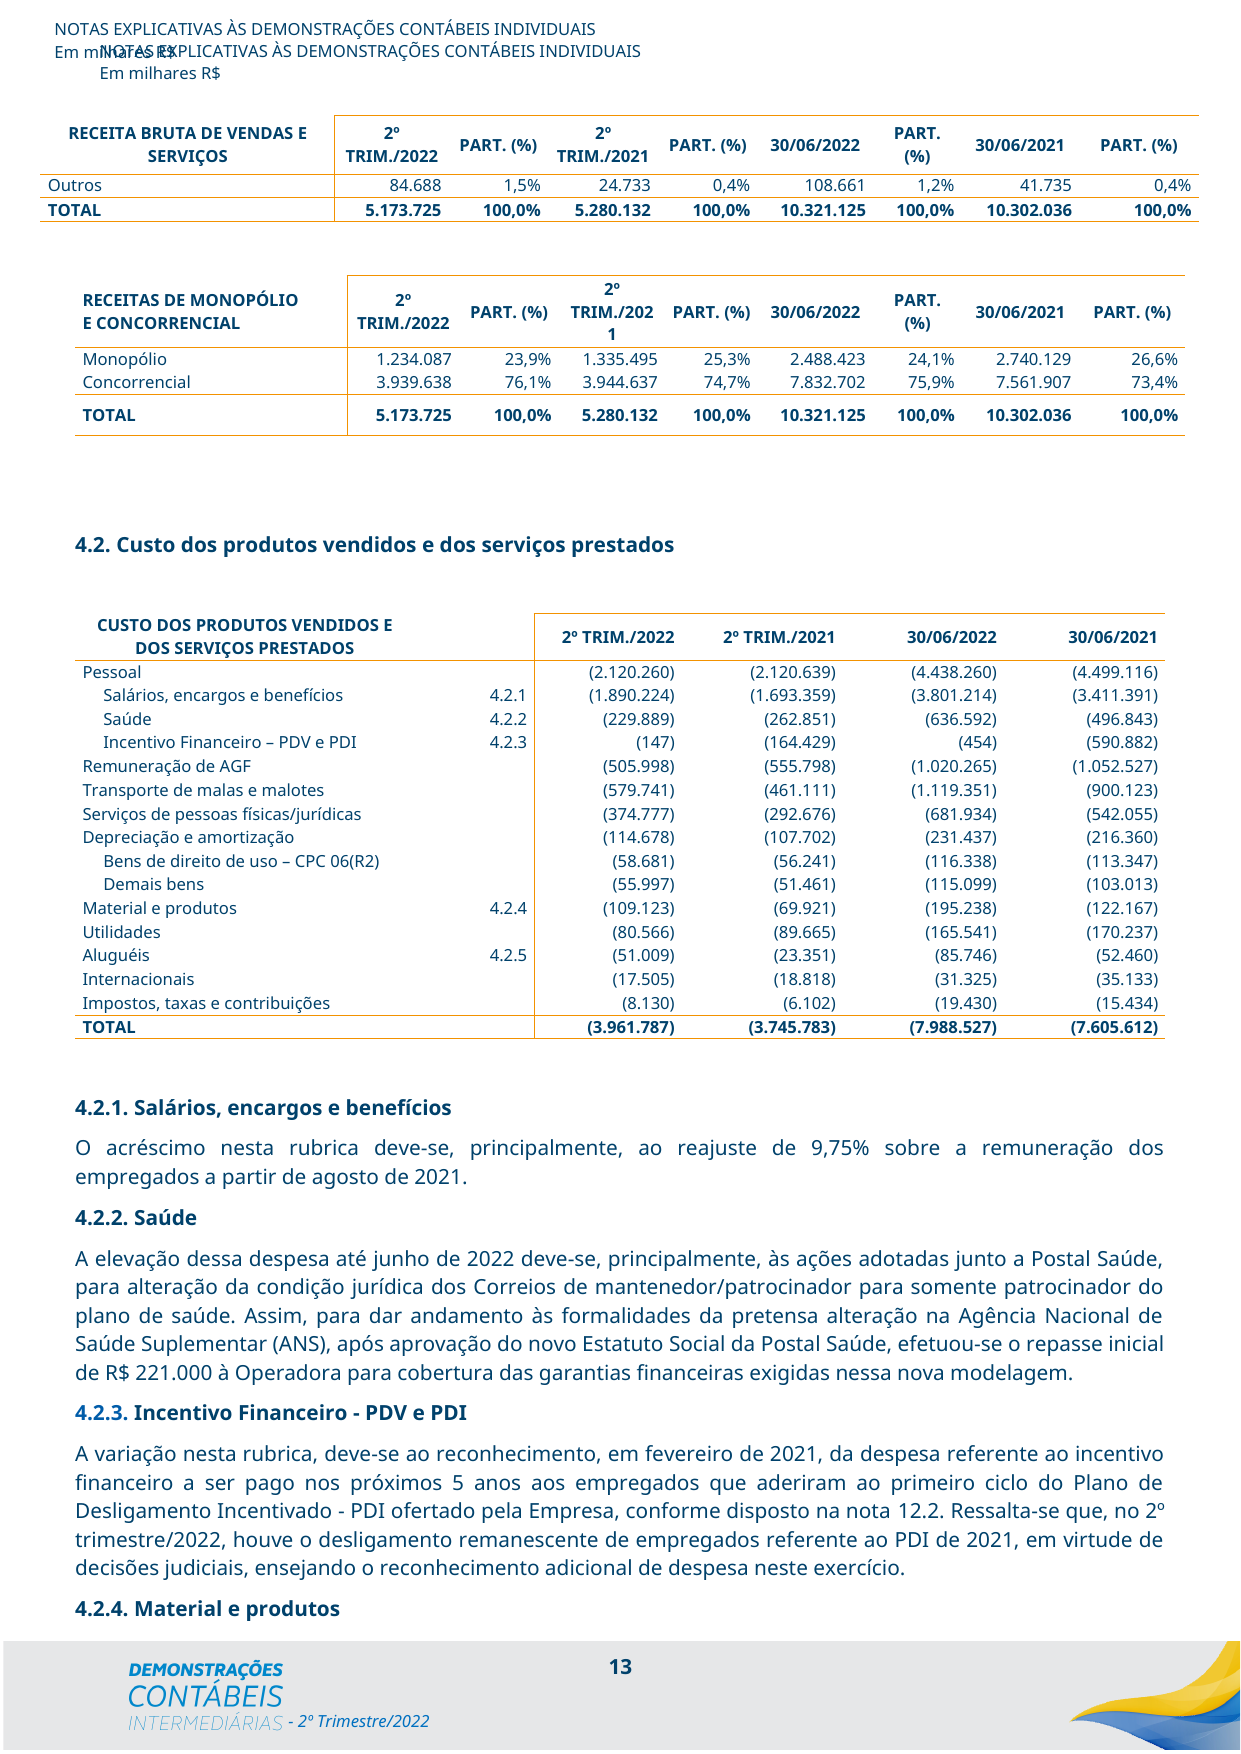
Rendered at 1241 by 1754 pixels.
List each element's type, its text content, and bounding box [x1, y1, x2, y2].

table_cell 24.733 [548, 175, 658, 197]
table_cell Remuneração de AGF [75, 754, 414, 778]
table_header 30/06/2021 [962, 276, 1079, 347]
table_header [414, 613, 534, 660]
table_header PART. (%) [873, 276, 962, 347]
list Custo dos produtos vendidos e dos serviços prestados [75, 531, 1165, 559]
table_cell (85.746) [843, 944, 1004, 967]
table_cell 3.944.637 [559, 371, 665, 394]
table_cell 100,0% [658, 198, 757, 221]
table_cell 23,9% [459, 348, 559, 371]
table_cell 4.2.3 [414, 731, 534, 754]
table_cell Transporte de malas e malotes [75, 778, 414, 802]
table_cell [414, 920, 534, 943]
table_cell (374.777) [535, 802, 682, 825]
table_header RECEITA BRUTA DE VENDAS E SERVIÇOS [40, 115, 334, 173]
table_cell 7.832.702 [758, 371, 873, 394]
table_cell (6.102) [682, 991, 843, 1014]
table_header CUSTO DOS PRODUTOS VENDIDOS E DOS SERVIÇOS PRESTADOS [75, 613, 414, 660]
table_header PART. (%) [1079, 276, 1185, 347]
table_cell [414, 991, 534, 1014]
table_cell (164.429) [682, 731, 843, 754]
table_cell (505.998) [535, 754, 682, 778]
table_cell (1.052.527) [1004, 754, 1165, 778]
table_cell Monopólio [75, 348, 315, 371]
table_cell 4.2.4 [414, 896, 534, 920]
table_cell (35.133) [1004, 967, 1165, 991]
table_header 2º TRIM./2021 [559, 276, 665, 347]
table_cell (7.605.612) [1004, 1016, 1165, 1038]
table_header 30/06/2021 [1004, 614, 1165, 660]
table_cell 108.661 [757, 175, 873, 197]
table_cell (17.505) [535, 967, 682, 991]
table_cell TOTAL [40, 198, 334, 221]
table_cell (2.120.260) [535, 661, 682, 683]
table_cell Bens de direito de uso – CPC 06(R2) [75, 849, 414, 873]
table_cell (4.438.260) [843, 661, 1004, 683]
table_cell (681.934) [843, 802, 1004, 825]
picture [3, 1641, 1241, 1750]
table_cell 7.561.907 [962, 371, 1079, 394]
table_cell (115.099) [843, 873, 1004, 896]
table_cell 5.280.132 [559, 395, 665, 435]
table_cell [414, 778, 534, 802]
table_cell 100,0% [1079, 395, 1185, 435]
table_cell (579.741) [535, 778, 682, 802]
table_header 2º TRIM./2022 [335, 116, 448, 173]
table_cell (231.437) [843, 825, 1004, 849]
table_cell 10.302.036 [961, 198, 1079, 221]
table_cell Demais bens [75, 873, 414, 896]
table_cell Concorrencial [75, 371, 315, 394]
table_cell (89.665) [682, 920, 843, 943]
table_cell [315, 395, 347, 435]
table_cell Aluguéis [75, 944, 414, 967]
table_cell [414, 1016, 534, 1038]
table_cell 4.2.5 [414, 944, 534, 967]
table_cell (542.055) [1004, 802, 1165, 825]
table_cell (461.111) [682, 778, 843, 802]
table_cell (103.013) [1004, 873, 1165, 896]
table_cell Material e produtos [75, 896, 414, 920]
table_cell 10.302.036 [962, 395, 1079, 435]
table_cell (3.411.391) [1004, 684, 1165, 707]
table_cell 100,0% [873, 198, 961, 221]
table_cell 1,2% [873, 175, 961, 197]
table_cell 2.740.129 [962, 348, 1079, 371]
table_cell (454) [843, 731, 1004, 754]
table_cell 10.321.125 [757, 198, 873, 221]
table_cell [414, 825, 534, 849]
table_cell (31.325) [843, 967, 1004, 991]
table_cell (590.882) [1004, 731, 1165, 754]
table_cell 0,4% [1079, 175, 1198, 197]
table_cell (1.119.351) [843, 778, 1004, 802]
table_cell [414, 661, 534, 683]
table_cell (8.130) [535, 991, 682, 1014]
text A elevação dessa despesa até junho de 2022 deve-se, principalmente, às ações adotadas junto a Postal Saúde, para alteração da condição jurídica dos Correios de mantenedor/patrocinador para somente patrocinador do plano de saúde. Assim, para dar andamento às formalidades da pretensa alteração na Agência Nacional de Saúde Suplementar (ANS), após aprovação do novo Estatuto Social da Postal Saúde, efetuou-se o repasse inicial de R$ 221.000 à Operadora para cobertura das garantias financeiras exigidas nessa nova modelagem. [75, 1244, 1165, 1386]
table_header PART. (%) [1079, 116, 1198, 173]
table_cell 0,4% [658, 175, 757, 197]
table_cell (80.566) [535, 920, 682, 943]
table_cell Outros [40, 175, 334, 197]
table_cell 24,1% [873, 348, 962, 371]
table_cell (147) [535, 731, 682, 754]
table_cell Salários, encargos e benefícios [75, 684, 414, 707]
table_cell (7.988.527) [843, 1016, 1004, 1038]
table_cell 41.735 [961, 175, 1079, 197]
text A variação nesta rubrica, deve-se ao reconhecimento, em fevereiro de 2021, da despesa referente ao incentivo financeiro a ser pago nos próximos 5 anos aos empregados que aderiram ao primeiro ciclo do Plano de Desligamento Incentivado - PDI ofertado pela Empresa, conforme disposto na nota 12.2. Ressalta-se que, no 2º trimestre/2022, houve o desligamento remanescente de empregados referente ao PDI de 2021, em virtude de decisões judiciais, ensejando o reconhecimento adicional de despesa neste exercício. [75, 1439, 1165, 1582]
table_cell (23.351) [682, 944, 843, 967]
table_header PART. (%) [658, 116, 757, 173]
table_header PART. (%) [459, 276, 559, 347]
list Saúde [75, 1203, 1165, 1231]
table_cell (15.434) [1004, 991, 1165, 1014]
table_cell Saúde [75, 707, 414, 731]
table_cell (58.681) [535, 849, 682, 873]
table_cell 73,4% [1079, 371, 1185, 394]
list Salários, encargos e benefícios [75, 1093, 1165, 1121]
table_header 30/06/2021 [961, 116, 1079, 173]
table_cell 76,1% [459, 371, 559, 394]
table_cell (56.241) [682, 849, 843, 873]
table_cell 5.280.132 [548, 198, 658, 221]
table_cell (52.460) [1004, 944, 1165, 967]
table_header 30/06/2022 [843, 614, 1004, 660]
table_cell (122.167) [1004, 896, 1165, 920]
table_cell Serviços de pessoas físicas/jurídicas [75, 802, 414, 825]
table_cell (19.430) [843, 991, 1004, 1014]
table_header 2º TRIM./2022 [348, 276, 459, 347]
table_header PART. (%) [873, 116, 961, 173]
table_cell (1.890.224) [535, 684, 682, 707]
table_header 30/06/2022 [757, 116, 873, 173]
table_cell (69.921) [682, 896, 843, 920]
table_cell (229.889) [535, 707, 682, 731]
table_cell 100,0% [449, 198, 548, 221]
table_cell (113.347) [1004, 849, 1165, 873]
table_cell 1.234.087 [348, 348, 459, 371]
table_cell (195.238) [843, 896, 1004, 920]
table_cell [414, 967, 534, 991]
table_cell 100,0% [459, 395, 559, 435]
table_cell [414, 802, 534, 825]
table_cell 3.939.638 [348, 371, 459, 394]
table_cell 1.335.495 [559, 348, 665, 371]
table_cell 10.321.125 [758, 395, 873, 435]
table_cell [315, 348, 347, 371]
table_cell [414, 849, 534, 873]
table_cell TOTAL [75, 395, 315, 435]
table_cell Utilidades [75, 920, 414, 943]
table_cell (170.237) [1004, 920, 1165, 943]
list Incentivo Financeiro - PDV e PDI [75, 1398, 1165, 1427]
table_cell TOTAL [75, 1016, 414, 1038]
table_header PART. (%) [665, 276, 758, 347]
table_cell 74,7% [665, 371, 758, 394]
table_cell (636.592) [843, 707, 1004, 731]
table_cell (292.676) [682, 802, 843, 825]
table_cell [315, 371, 347, 394]
table_cell (1.020.265) [843, 754, 1004, 778]
table_cell 25,3% [665, 348, 758, 371]
table_header [315, 275, 347, 347]
table_cell (55.997) [535, 873, 682, 896]
table_header 30/06/2022 [758, 276, 873, 347]
table_header PART. (%) [449, 116, 548, 173]
list Material e produtos [75, 1594, 1165, 1623]
text O acréscimo nesta rubrica deve-se, principalmente, ao reajuste de 9,75% sobre a remuneração dos empregados a partir de agosto de 2021. [75, 1133, 1165, 1190]
table_cell 4.2.1 [414, 684, 534, 707]
table_cell (2.120.639) [682, 661, 843, 683]
table_cell [414, 873, 534, 896]
table_cell 5.173.725 [335, 198, 448, 221]
table_cell 2.488.423 [758, 348, 873, 371]
table_cell Internacionais [75, 967, 414, 991]
table_cell (3.801.214) [843, 684, 1004, 707]
table_cell 1,5% [449, 175, 548, 197]
table_cell (18.818) [682, 967, 843, 991]
table_cell (3.961.787) [535, 1016, 682, 1038]
table_header 2º TRIM./2021 [548, 116, 658, 173]
table_cell (262.851) [682, 707, 843, 731]
table_cell [414, 754, 534, 778]
table_cell Depreciação e amortização [75, 825, 414, 849]
table_cell 75,9% [873, 371, 962, 394]
table_cell (555.798) [682, 754, 843, 778]
table_cell 100,0% [873, 395, 962, 435]
table_cell (116.338) [843, 849, 1004, 873]
table_cell (51.461) [682, 873, 843, 896]
table_cell (114.678) [535, 825, 682, 849]
table_cell 5.173.725 [348, 395, 459, 435]
table_cell Pessoal [75, 661, 414, 683]
table_cell 100,0% [1079, 198, 1198, 221]
table_cell (496.843) [1004, 707, 1165, 731]
table_cell (900.123) [1004, 778, 1165, 802]
table_header RECEITAS DE MONOPÓLIO E CONCORRENCIAL [75, 275, 315, 347]
table_cell (165.541) [843, 920, 1004, 943]
table_header 2º TRIM./2022 [535, 614, 682, 660]
table_cell 84.688 [335, 175, 448, 197]
table_cell Impostos, taxas e contribuições [75, 991, 414, 1014]
table_cell (107.702) [682, 825, 843, 849]
table_cell 26,6% [1079, 348, 1185, 371]
table_cell Incentivo Financeiro – PDV e PDI [75, 731, 414, 754]
table_cell (51.009) [535, 944, 682, 967]
table_cell (109.123) [535, 896, 682, 920]
table_cell 100,0% [665, 395, 758, 435]
table_cell (1.693.359) [682, 684, 843, 707]
table_header 2º TRIM./2021 [682, 614, 843, 660]
table_cell (4.499.116) [1004, 661, 1165, 683]
table_cell (3.745.783) [682, 1016, 843, 1038]
table_cell (216.360) [1004, 825, 1165, 849]
table_cell 4.2.2 [414, 707, 534, 731]
